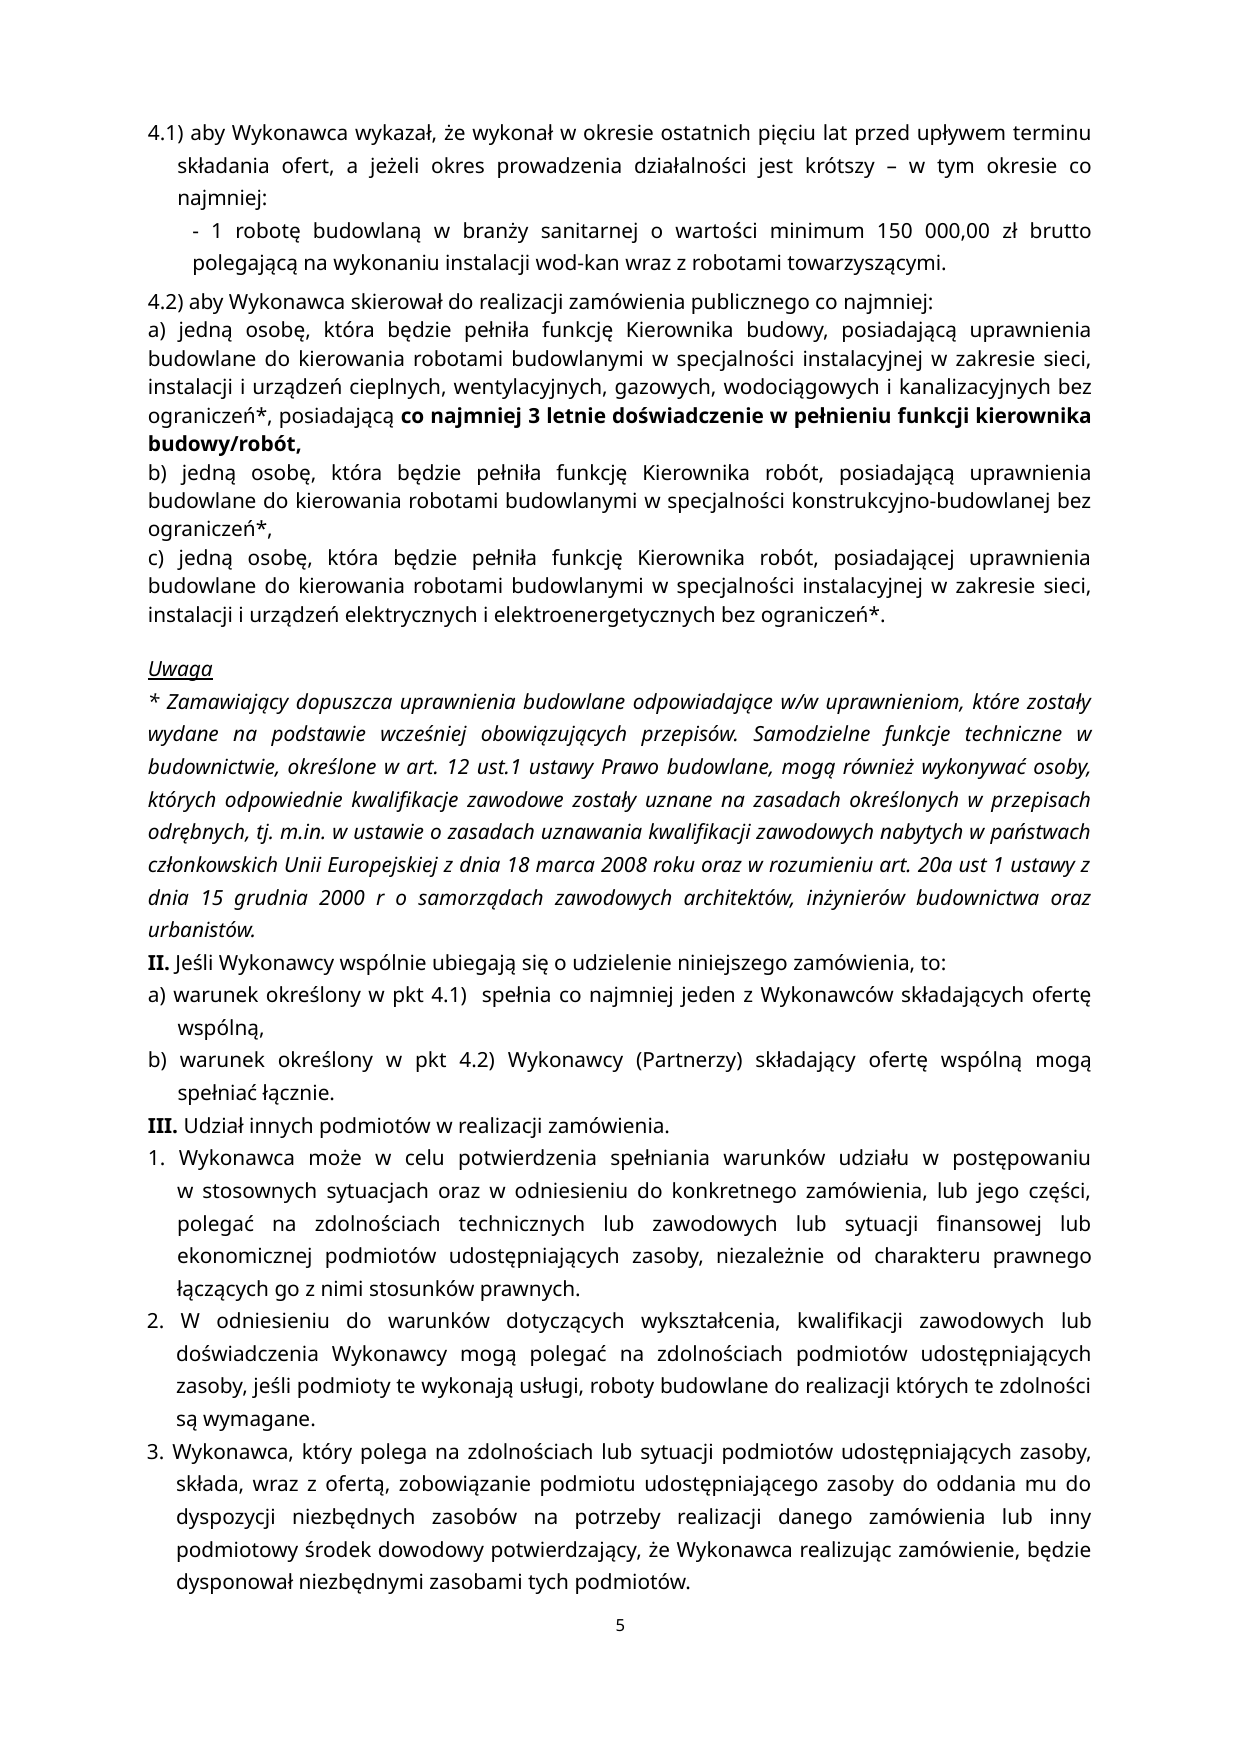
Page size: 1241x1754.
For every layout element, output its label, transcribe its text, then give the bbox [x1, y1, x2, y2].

list 4.2) aby Wykonawca skierował do realizacji zamówienia publicznego co najmniej: [148, 287, 1093, 316]
list * Zamawiający dopuszcza uprawnienia budowlane odpowiadające w/w uprawnieniom, które zostały wydane na podstawie wcześniej obowiązujących przepisów. Samodzielne funkcje techniczne w budownictwie, określone w art. 12 ust.1 ustawy Prawo budowlane, mogą również wykonywać osoby, których odpowiednie kwalifikacje zawodowe zostały uznane na zasadach określonych w przepisach odrębnych, tj. m.in. w ustawie o zasadach uznawania kwalifikacji zawodowych nabytych w państwach członkowskich Unii Europejskiej z dnia 18 marca 2008 roku oraz w rozumieniu art. 20a ust 1 ustawy z dnia 15 grudnia 2000 r o samorządach zawodowych architektów, inżynierów budownictwa oraz urbanistów. [148, 687, 1093, 944]
text - 1 robotę budowlaną w branży sanitarnej o wartości minimum 150 000,00 zł brutto polegającą na wykonaniu instalacji wod-kan wraz z robotami towarzyszącymi. [192, 216, 1093, 277]
list Uwaga [148, 654, 1093, 683]
text b) warunek określony w pkt 4.2) Wykonawcy (Partnerzy) składający ofertę wspólną mogą spełniać łącznie. [148, 1046, 1093, 1107]
text 3. Wykonawca, który polega na zdolnościach lub sytuacji podmiotów udostępniających zasoby, składa, wraz z ofertą, zobowiązanie podmiotu udostępniającego zasoby do oddania mu do dyspozycji niezbędnych zasobów na potrzeby realizacji danego zamówienia lub inny podmiotowy środek dowodowy potwierdzający, że Wykonawca realizując zamówienie, będzie dysponował niezbędnymi zasobami tych podmiotów. [147, 1437, 1093, 1596]
text II. Jeśli Wykonawcy wspólnie ubiegają się o udzielenie niniejszego zamówienia, to: [148, 948, 1093, 976]
text III. Udział innych podmiotów w realizacji zamówienia. [148, 1111, 1093, 1139]
text 2. W odniesieniu do warunków dotyczących wykształcenia, kwalifikacji zawodowych lub doświadczenia Wykonawcy mogą polegać na zdolnościach podmiotów udostępniających zasoby, jeśli podmioty te wykonają usługi, roboty budowlane do realizacji których te zdolności są wymagane. [147, 1306, 1093, 1433]
text a) warunek określony w pkt 4.1) spełnia co najmniej jeden z Wykonawców składających ofertę wspólną, [148, 980, 1093, 1041]
text 4.1) aby Wykonawca wykazał, że wykonał w okresie ostatnich pięciu lat przed upływem terminu składania ofert, a jeżeli okres prowadzenia działalności jest krótszy – w tym okresie co najmniej: [148, 118, 1093, 212]
list a) jedną osobę, która będzie pełniła funkcję Kierownika budowy, posiadającą uprawnienia budowlane do kierowania robotami budowlanymi w specjalności instalacyjnej w zakresie sieci, instalacji i urządzeń cieplnych, wentylacyjnych, gazowych, wodociągowych i kanalizacyjnych bez ograniczeń*, posiadającą co najmniej 3 letnie doświadczenie w pełnieniu funkcji kierownika budowy/robót, [148, 316, 1093, 458]
list b) jedną osobę, która będzie pełniła funkcję Kierownika robót, posiadającą uprawnienia budowlane do kierowania robotami budowlanymi w specjalności konstrukcyjno-budowlanej bez ograniczeń*, [148, 458, 1093, 543]
list c) jedną osobę, która będzie pełniła funkcję Kierownika robót, posiadającej uprawnienia budowlane do kierowania robotami budowlanymi w specjalności instalacyjnej w zakresie sieci, instalacji i urządzeń elektrycznych i elektroenergetycznych bez ograniczeń*. [148, 543, 1093, 628]
text 1. Wykonawca może w celu potwierdzenia spełniania warunków udziału w postępowaniu w stosownych sytuacjach oraz w odniesieniu do konkretnego zamówienia, lub jego części, polegać na zdolnościach technicznych lub zawodowych lub sytuacji finansowej lub ekonomicznej podmiotów udostępniających zasoby, niezależnie od charakteru prawnego łączących go z nimi stosunków prawnych. [148, 1143, 1093, 1302]
